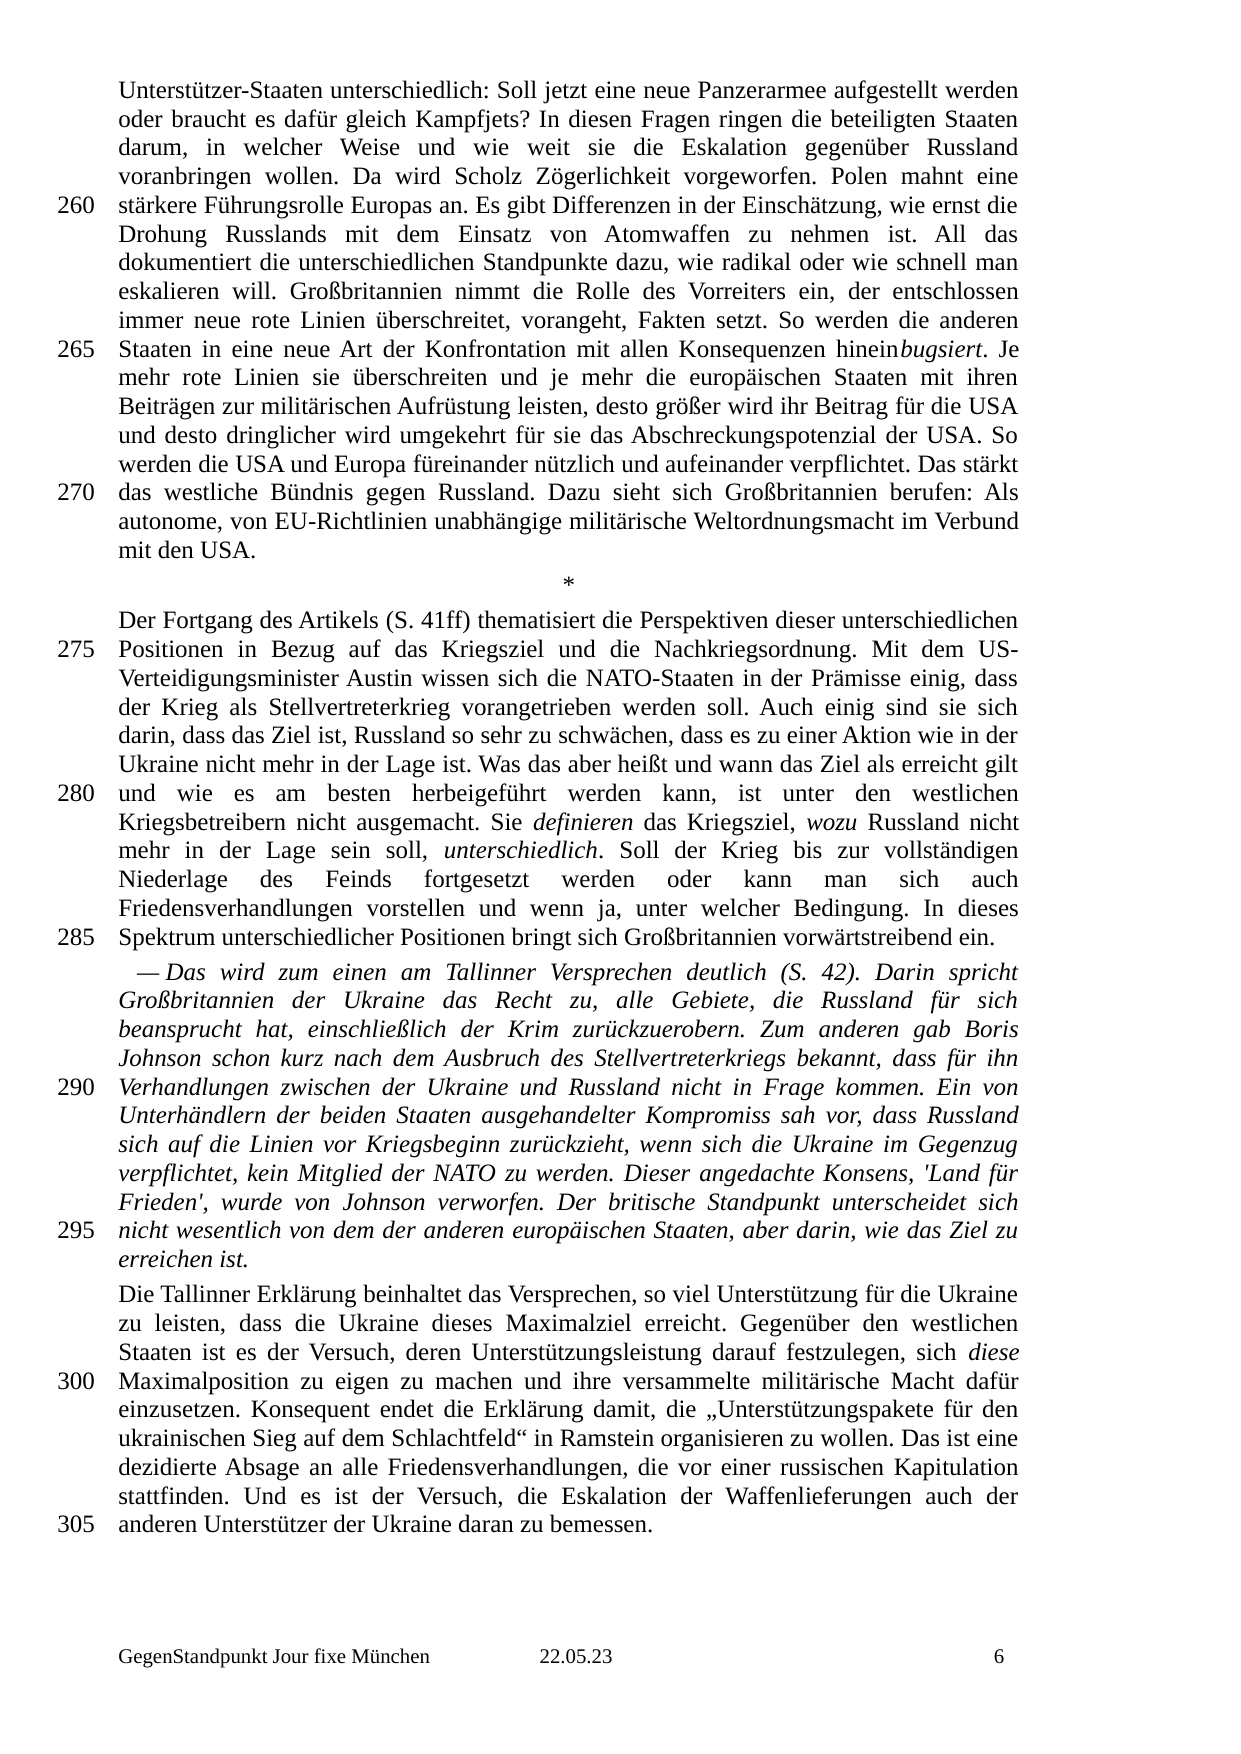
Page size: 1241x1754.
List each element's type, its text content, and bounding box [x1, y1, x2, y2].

text * [118, 570, 1019, 599]
text — Das wird zum einen am Tallinner Versprechen deutlich (S. 42). Darin spricht Großbritannien der Ukraine das Recht zu, alle Gebiete, die Russland für sich beansprucht hat, einschließlich der Krim zurückzuerobern. Zum anderen gab Boris Johnson schon kurz nach dem Ausbruch des Stellvertreterkriegs bekannt, dass für ihn Verhandlungen zwischen der Ukraine und Russland nicht in Frage kommen. Ein von Unterhändlern der beiden Staaten ausgehandelter Kompromiss sah vor, dass Russland sich auf die Linien vor Kriegsbeginn zurückzieht, wenn sich die Ukraine im Gegenzug verpflichtet, kein Mitglied der NATO zu werden. Dieser angedachte Konsens, 'Land für Frieden', wurde von Johnson verworfen. Der britische Standpunkt unterscheidet sich nicht wesentlich von dem der anderen europäischen Staaten, aber darin, wie das Ziel zu erreichen ist. [118, 957, 1019, 1273]
text Die Tallinner Erklärung beinhaltet das Versprechen, so viel Unterstützung für die Ukraine zu leisten, dass die Ukraine dieses Maximalziel erreicht. Gegenüber den westlichen Staaten ist es der Versuch, deren Unterstützungsleistung darauf festzulegen, sich diese Maximalposition zu eigen zu machen und ihre versammelte militärische Macht dafür einzusetzen. Konsequent endet die Erklärung damit, die „Unterstützungspakete für den ukrainischen Sieg auf dem Schlachtfeld“ in Ramstein organisieren zu wollen. Das ist eine dezidierte Absage an alle Friedensverhandlungen, die vor einer russischen Kapitulation stattfinden. Und es ist der Versuch, die Eskalation der Waffenlieferungen auch der anderen Unterstützer der Ukraine daran zu bemessen. [118, 1279, 1019, 1538]
text Der Fortgang des Artikels (S. 41ff) thematisiert die Perspektiven dieser unterschiedlichen Positionen in Bezug auf das Kriegsziel und die Nachkriegsordnung. Mit dem US-Verteidigungsminister Austin wissen sich die NATO-Staaten in der Prämisse einig, dass der Krieg als Stellvertreterkrieg vorangetrieben werden soll. Auch einig sind sie sich darin, dass das Ziel ist, Russland so sehr zu schwächen, dass es zu einer Aktion wie in der Ukraine nicht mehr in der Lage ist. Was das aber heißt und wann das Ziel als erreicht gilt und wie es am besten herbeigeführt werden kann, ist unter den westlichen Kriegsbetreibern nicht ausgemacht. Sie definieren das Kriegsziel, wozu Russland nicht mehr in der Lage sein soll, unterschiedlich. Soll der Krieg bis zur vollständigen Niederlage des Feinds fortgesetzt werden oder kann man sich auch Friedensverhandlungen vorstellen und wenn ja, unter welcher Bedingung. In dieses Spektrum unterschiedlicher Positionen bringt sich Großbritannien vorwärtstreibend ein. [118, 605, 1019, 950]
text Unterstützer-Staaten unterschiedlich: Soll jetzt eine neue Panzerarmee aufgestellt werden oder braucht es dafür gleich Kampfjets? In diesen Fragen ringen die beteiligten Staaten darum, in welcher Weise und wie weit sie die Eskalation gegenüber Russland voranbringen wollen. Da wird Scholz Zögerlichkeit vorgeworfen. Polen mahnt eine stärkere Führungsrolle Europas an. Es gibt Differenzen in der Einschätzung, wie ernst die Drohung Russlands mit dem Einsatz von Atomwaffen zu nehmen ist. All das dokumentiert die unterschiedlichen Standpunkte dazu, wie radikal oder wie schnell man eskalieren will. Großbritannien nimmt die Rolle des Vorreiters ein, der entschlossen immer neue rote Linien überschreitet, vorangeht, Fakten setzt. So werden die anderen Staaten in eine neue Art der Konfrontation mit allen Konsequenzen hineinbugsiert. Je mehr rote Linien sie überschreiten und je mehr die europäischen Staaten mit ihren Beiträgen zur militärischen Aufrüstung leisten, desto größer wird ihr Beitrag für die USA und desto dringlicher wird umgekehrt für sie das Abschreckungspotenzial der USA. So werden die USA und Europa füreinander nützlich und aufeinander verpflichtet. Das stärkt das westliche Bündnis gegen Russland. Dazu sieht sich Großbritannien berufen: Als autonome, von EU-Richtlinien unabhängige militärische Weltordnungsmacht im Verbund mit den USA. [118, 75, 1019, 564]
